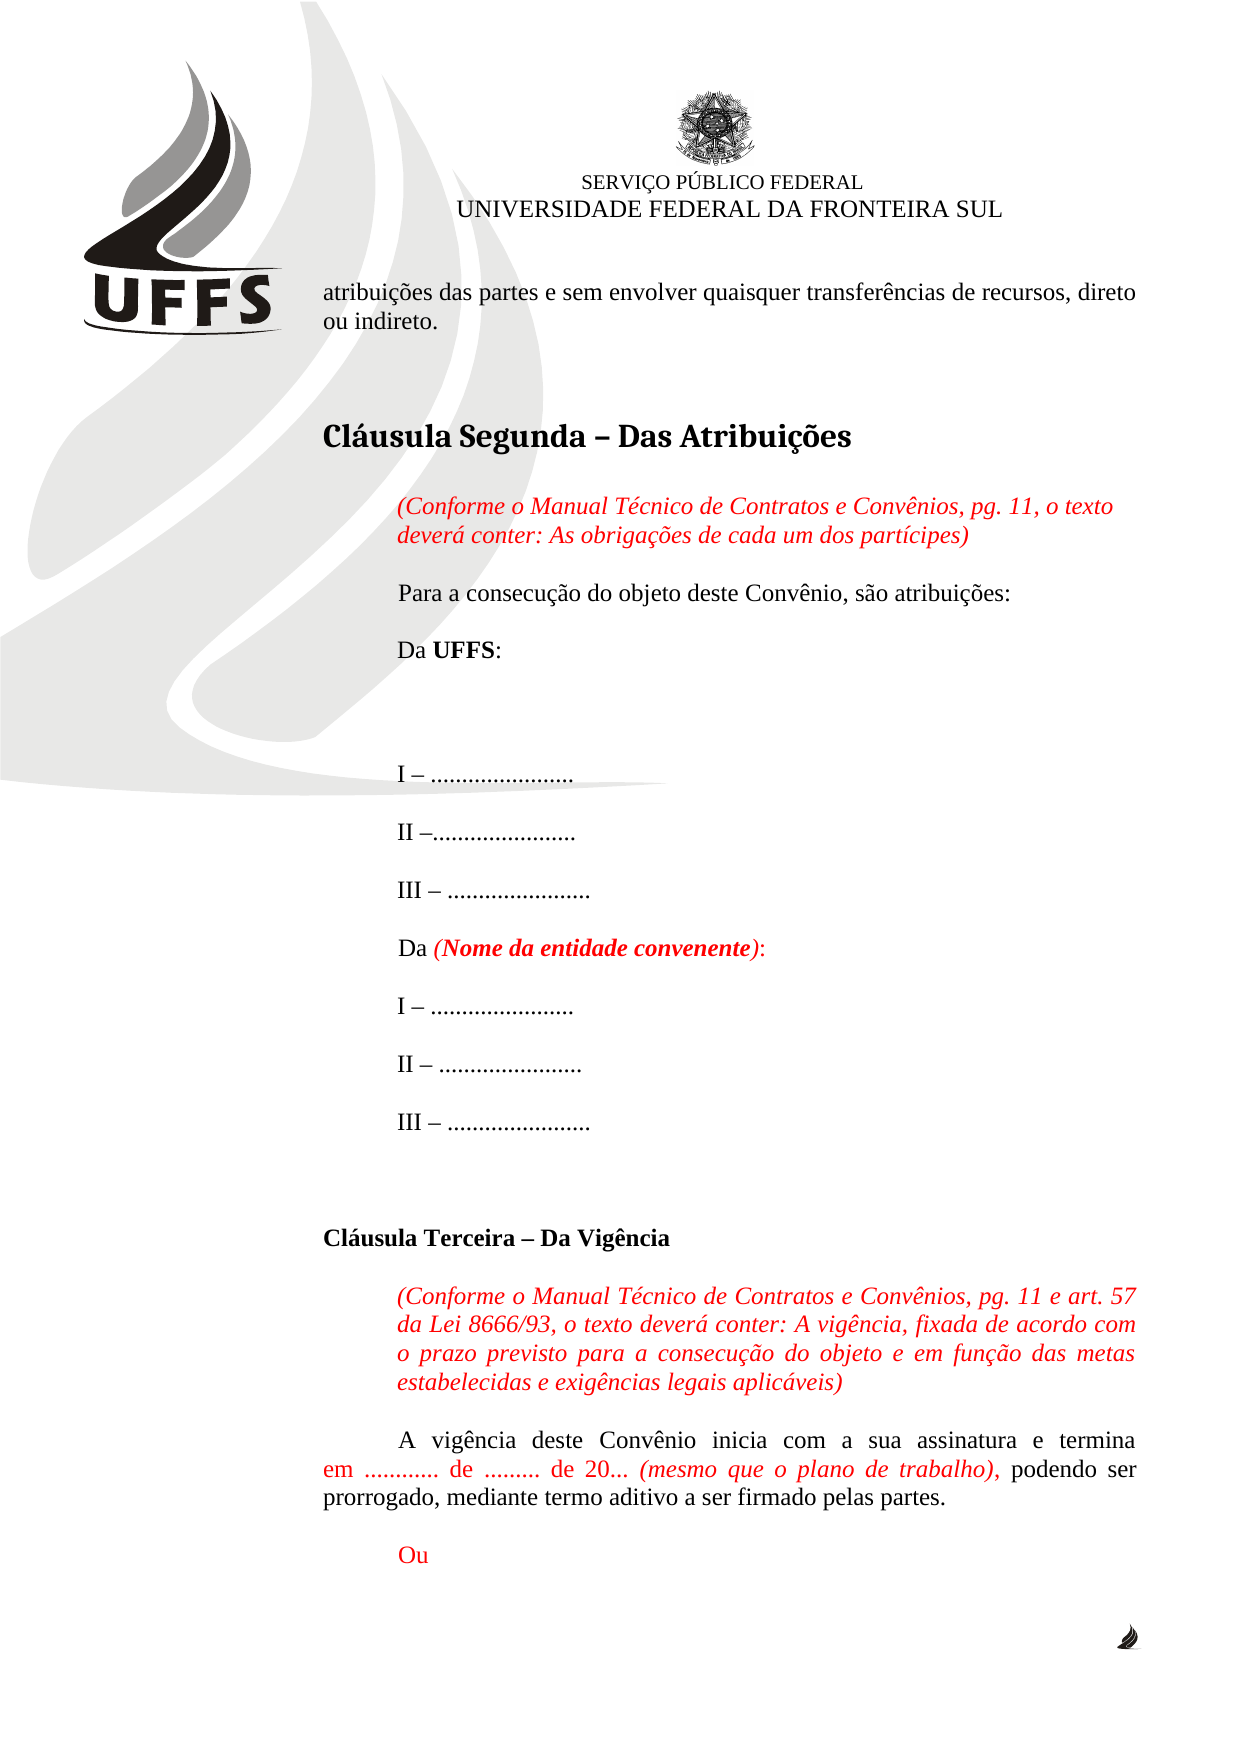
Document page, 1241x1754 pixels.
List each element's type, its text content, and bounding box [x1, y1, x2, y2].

text II – ....................... [323, 1049, 1137, 1078]
text O presente Convênio visa operacionalizar a execução do. (Nome do projeto e especificação detalhada do objeto), conforme Plano de Trabalho anexo a este instrumento, parte integrante e indissociável do mesmo, obedecidas as atribuições das partes e sem envolver quaisquer transferências de recursos, direto ou indireto. [519, 277, 1137, 335]
text Ou [323, 1540, 1137, 1569]
text Cláusula Terceira – Da Vigência [323, 1223, 1137, 1252]
text III – ....................... [323, 1107, 1137, 1136]
text Para a consecução do objeto deste Convênio, são atribuições: [458, 578, 1137, 606]
text (Conforme o Manual Técnico de Contratos e Convênios, pg. 11, o texto deverá conter: As obrigações de cada um dos partícipes) [499, 491, 1137, 548]
text I – ....................... [323, 759, 1137, 788]
text A vigência deste Convênio inicia com a sua assinatura e termina em ............ de ......... de 20... (mesmo que o plano de trabalho), podendo ser prorrogado, mediante termo aditivo a ser firmado pelas partes. [323, 1425, 1137, 1511]
text II –....................... [323, 817, 1137, 846]
text (Conforme o Manual Técnico de Contratos e Convênios, pg. 11 e art. 57 da Lei 8666/93, o texto deverá conter: A vigência, fixada de acordo com o prazo previsto para a consecução do objeto e em função das metas estabelecidas e exigências legais aplicáveis) [397, 1281, 1137, 1396]
subtitle Cláusula Segunda – Das Atribuições [537, 418, 1137, 456]
text Da UFFS: [402, 636, 1137, 664]
text Da (Nome da entidade convenente): [323, 933, 1137, 962]
subtitle Cláusula Segunda – Das Atribuições [404, 418, 453, 456]
text I – ....................... [323, 991, 1137, 1020]
text III – ....................... [323, 875, 1137, 904]
